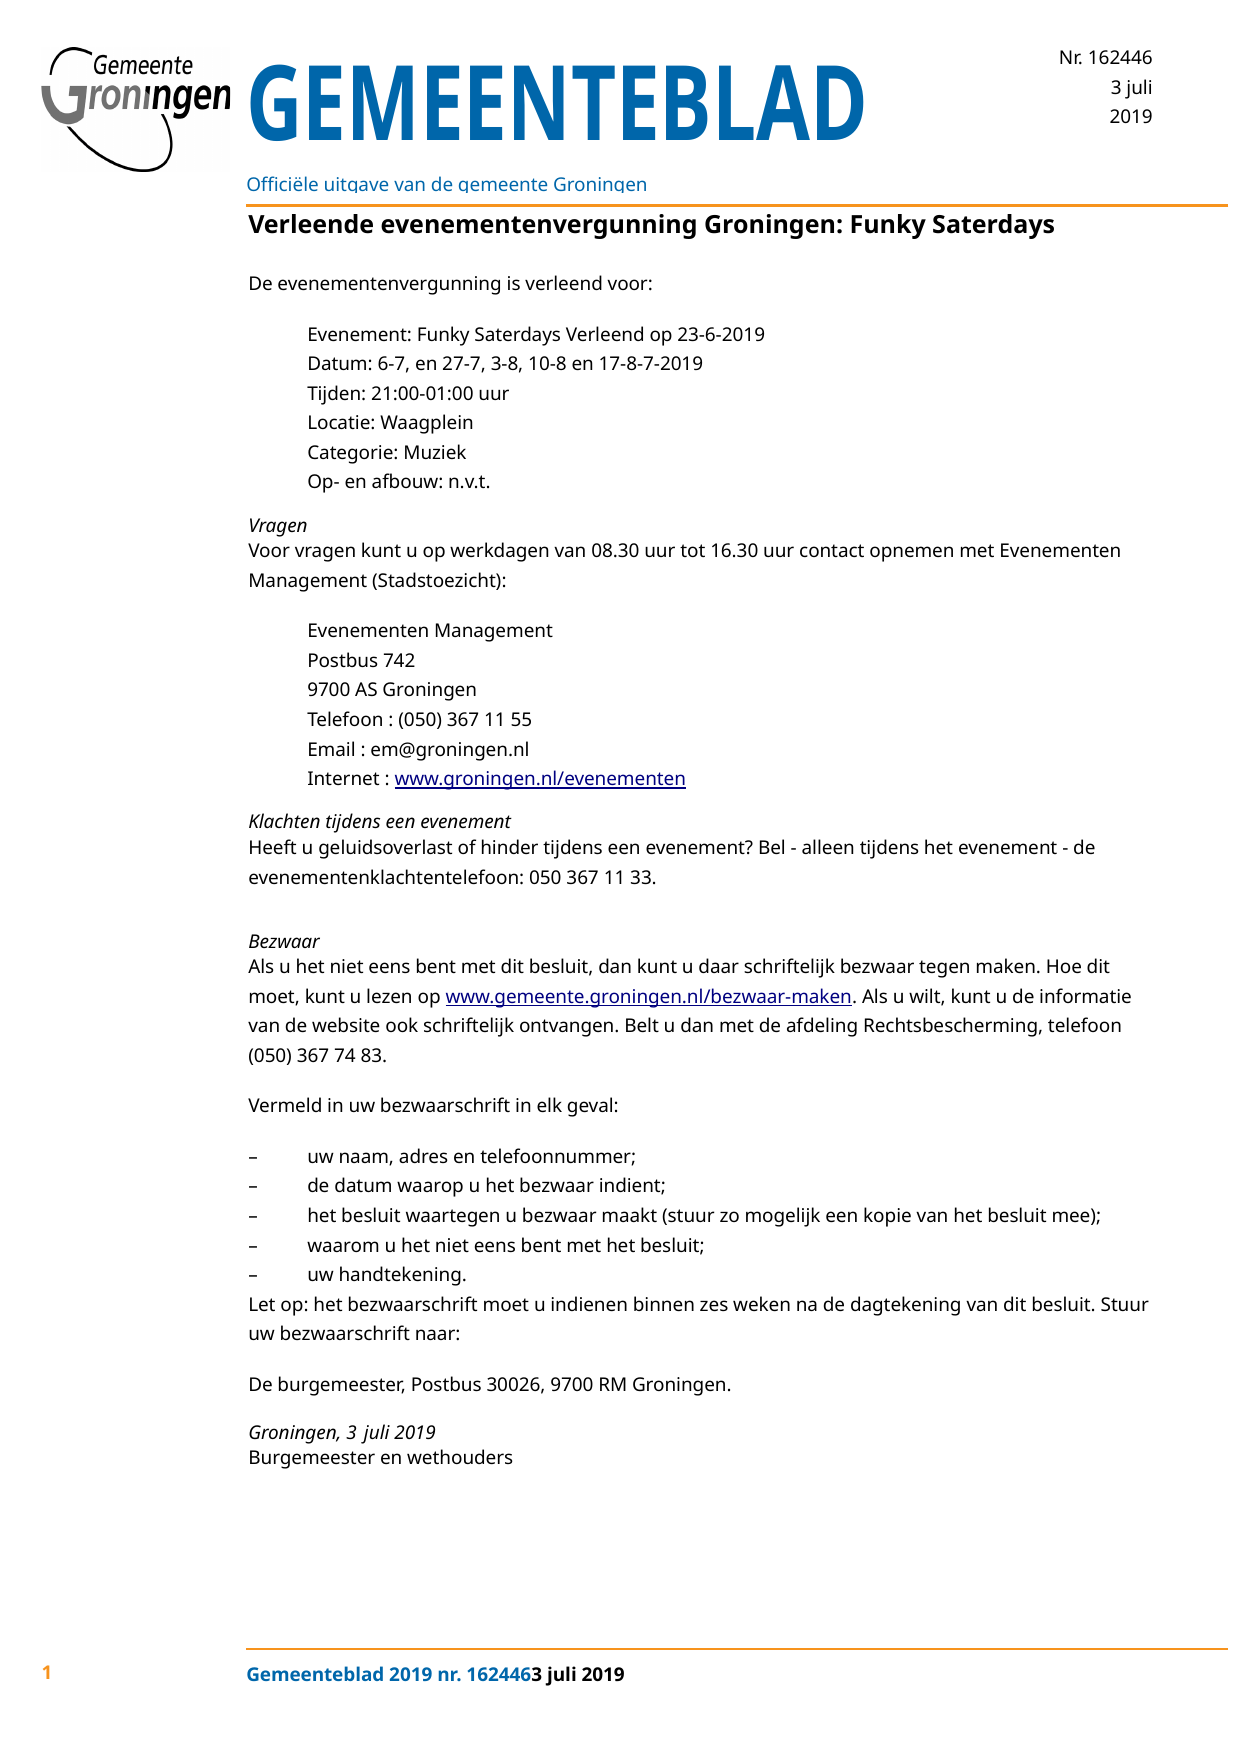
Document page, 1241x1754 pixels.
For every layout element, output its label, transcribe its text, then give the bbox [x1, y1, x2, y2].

text Groningen, 3 juli 2019 [248, 1419, 1152, 1444]
list uw naam, adres en telefoonnummer; [248, 1143, 1152, 1169]
list Internet : www.groningen.nl/evenementen [248, 765, 1152, 791]
text Verleende evenementenvergunning Groningen: Funky Saterdays [248, 207, 1152, 241]
list de datum waarop u het bezwaar indient; [248, 1173, 1152, 1198]
list Evenement: Funky Saterdays Verleend op 23-6-2019 [248, 321, 1152, 346]
list Evenementen Management [248, 617, 1152, 643]
list Telefoon : (050) 367 11 55 [248, 706, 1152, 732]
text Vragen [248, 512, 1152, 537]
list het besluit waartegen u bezwaar maakt (stuur zo mogelijk een kopie van het besluit mee); [248, 1202, 1152, 1228]
text Als u het niet eens bent met dit besluit, dan kunt u daar schriftelijk bezwaar tegen maken. Hoe dit moet, kunt u lezen op www.gemeente.groningen.nl/bezwaar-maken. Als u wilt, kunt u de informatie van de website ook schriftelijk ontvangen. Belt u dan met de afdeling Rechtsbescherming, telefoon (050) 367 74 83. [248, 953, 1152, 1068]
text Let op: het bezwaarschrift moet u indienen binnen zes weken na de dagtekening van dit besluit. Stuur uw bezwaarschrift naar: [248, 1291, 1152, 1346]
list waarom u het niet eens bent met het besluit; [248, 1232, 1152, 1258]
text Bezwaar [248, 928, 1152, 953]
list 9700 AS Groningen [248, 677, 1152, 702]
text Voor vragen kunt u op werkdagen van 08.30 uur tot 16.30 uur contact opnemen met Evenementen Management (Stadstoezicht): [248, 537, 1152, 593]
text De burgemeester, Postbus 30026, 9700 RM Groningen. [248, 1371, 1152, 1397]
text Vermeld in uw bezwaarschrift in elk geval: [248, 1093, 1152, 1118]
text Klachten tijdens een evenement [248, 808, 1152, 834]
list Tijden: 21:00-01:00 uur [248, 380, 1152, 406]
text De evenementenvergunning is verleend voor: [248, 270, 1152, 296]
list Categorie: Muziek [248, 439, 1152, 465]
list Postbus 742 [248, 647, 1152, 673]
list Datum: 6-7, en 27-7, 3-8, 10-8 en 17-8-7-2019 [248, 350, 1152, 376]
text Heeft u geluidsoverlast of hinder tijdens een evenement? Bel - alleen tijdens het evenement - de evenementenklachtentelefoon: 050 367 11 33. [248, 834, 1152, 889]
list Locatie: Waagplein [248, 409, 1152, 435]
list uw handtekening. [248, 1261, 1152, 1287]
text Burgemeester en wethouders [248, 1444, 1152, 1470]
list Email : em@groningen.nl [248, 736, 1152, 762]
list Op- en afbouw: n.v.t. [248, 469, 1152, 494]
picture [41, 47, 231, 172]
